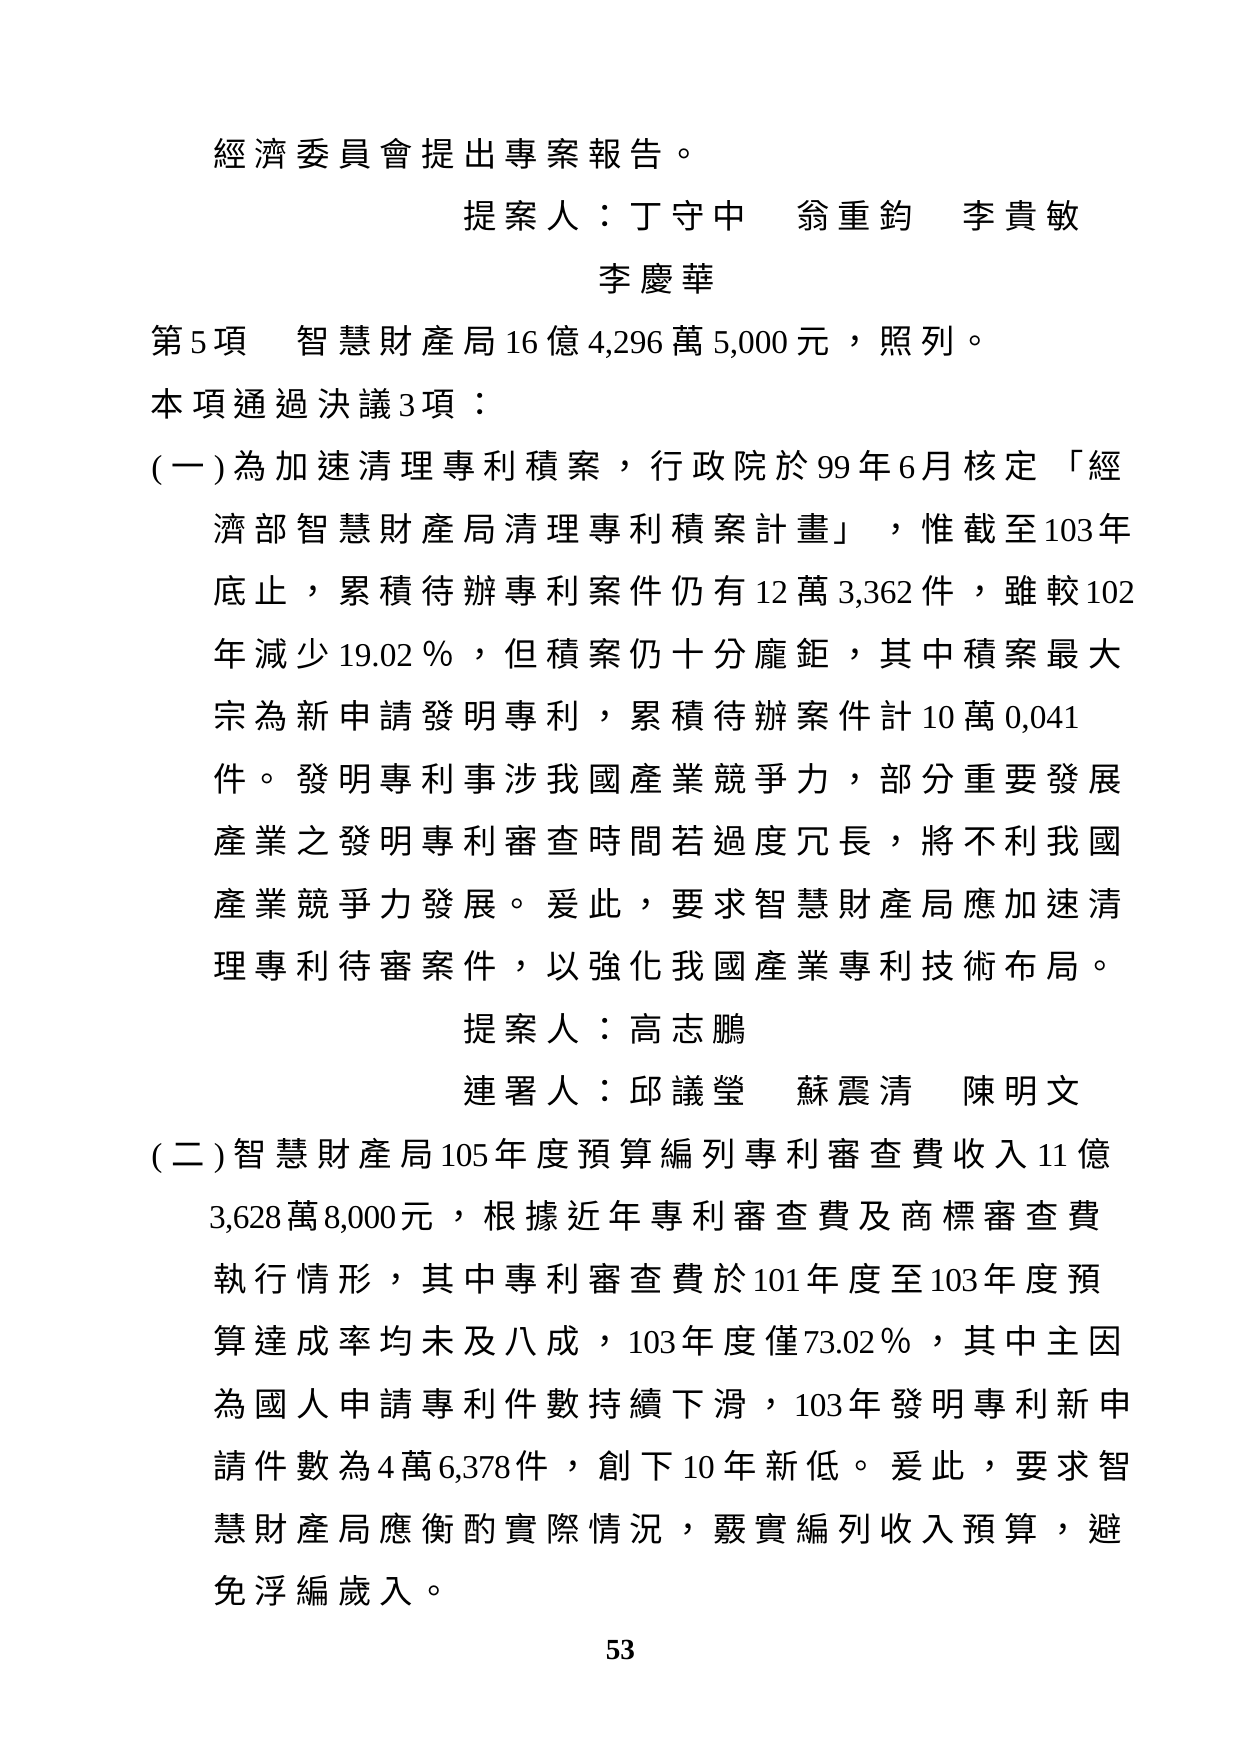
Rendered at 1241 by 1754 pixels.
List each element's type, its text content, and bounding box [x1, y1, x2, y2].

text 第5項 智慧財產局16億4,296萬5,000元，照列。 [139, 298, 1136, 360]
text 提案人：丁守中 翁重鈞 李貴敏 李慶華 [451, 173, 1105, 298]
text 本項通過決議3項： [139, 360, 1136, 423]
text 提案人：高志鵬 [451, 985, 1105, 1048]
text 連署人：邱議瑩 蘇震清 陳明文 [451, 1048, 1105, 1110]
text 經濟委員會提出專案報告。 [139, 110, 1136, 173]
text (一)為加速清理專利積案，行政院於99年6月核定「經濟部智慧財產局清理專利積案計畫」，惟截至103年底止，累積待辦專利案件仍有12萬3,362件，雖較102年減少19.02％，但積案仍十分龐鉅，其中積案最大宗為新申請發明專利，累積待辦案件計10萬0,041件。發明專利事涉我國產業競爭力，部分重要發展產業之發明專利審查時間若過度冗長，將不利我國產業競爭力發展。爰此，要求智慧財產局應加速清理專利待審案件，以強化我國產業專利技術布局。 [139, 423, 1136, 985]
text (二)智慧財產局105年度預算編列專利審查費收入11億3,628萬8,000元，根據近年專利審查費及商標審查費執行情形，其中專利審查費於101年度至103年度預算達成率均未及八成，103年度僅73.02％，其中主因為國人申請專利件數持續下滑，103年發明專利新申請件數為4萬6,378件，創下10年新低。爰此，要求智慧財產局應衡酌實際情況，覈實編列收入預算，避免浮編歲入。 [139, 1110, 1136, 1610]
